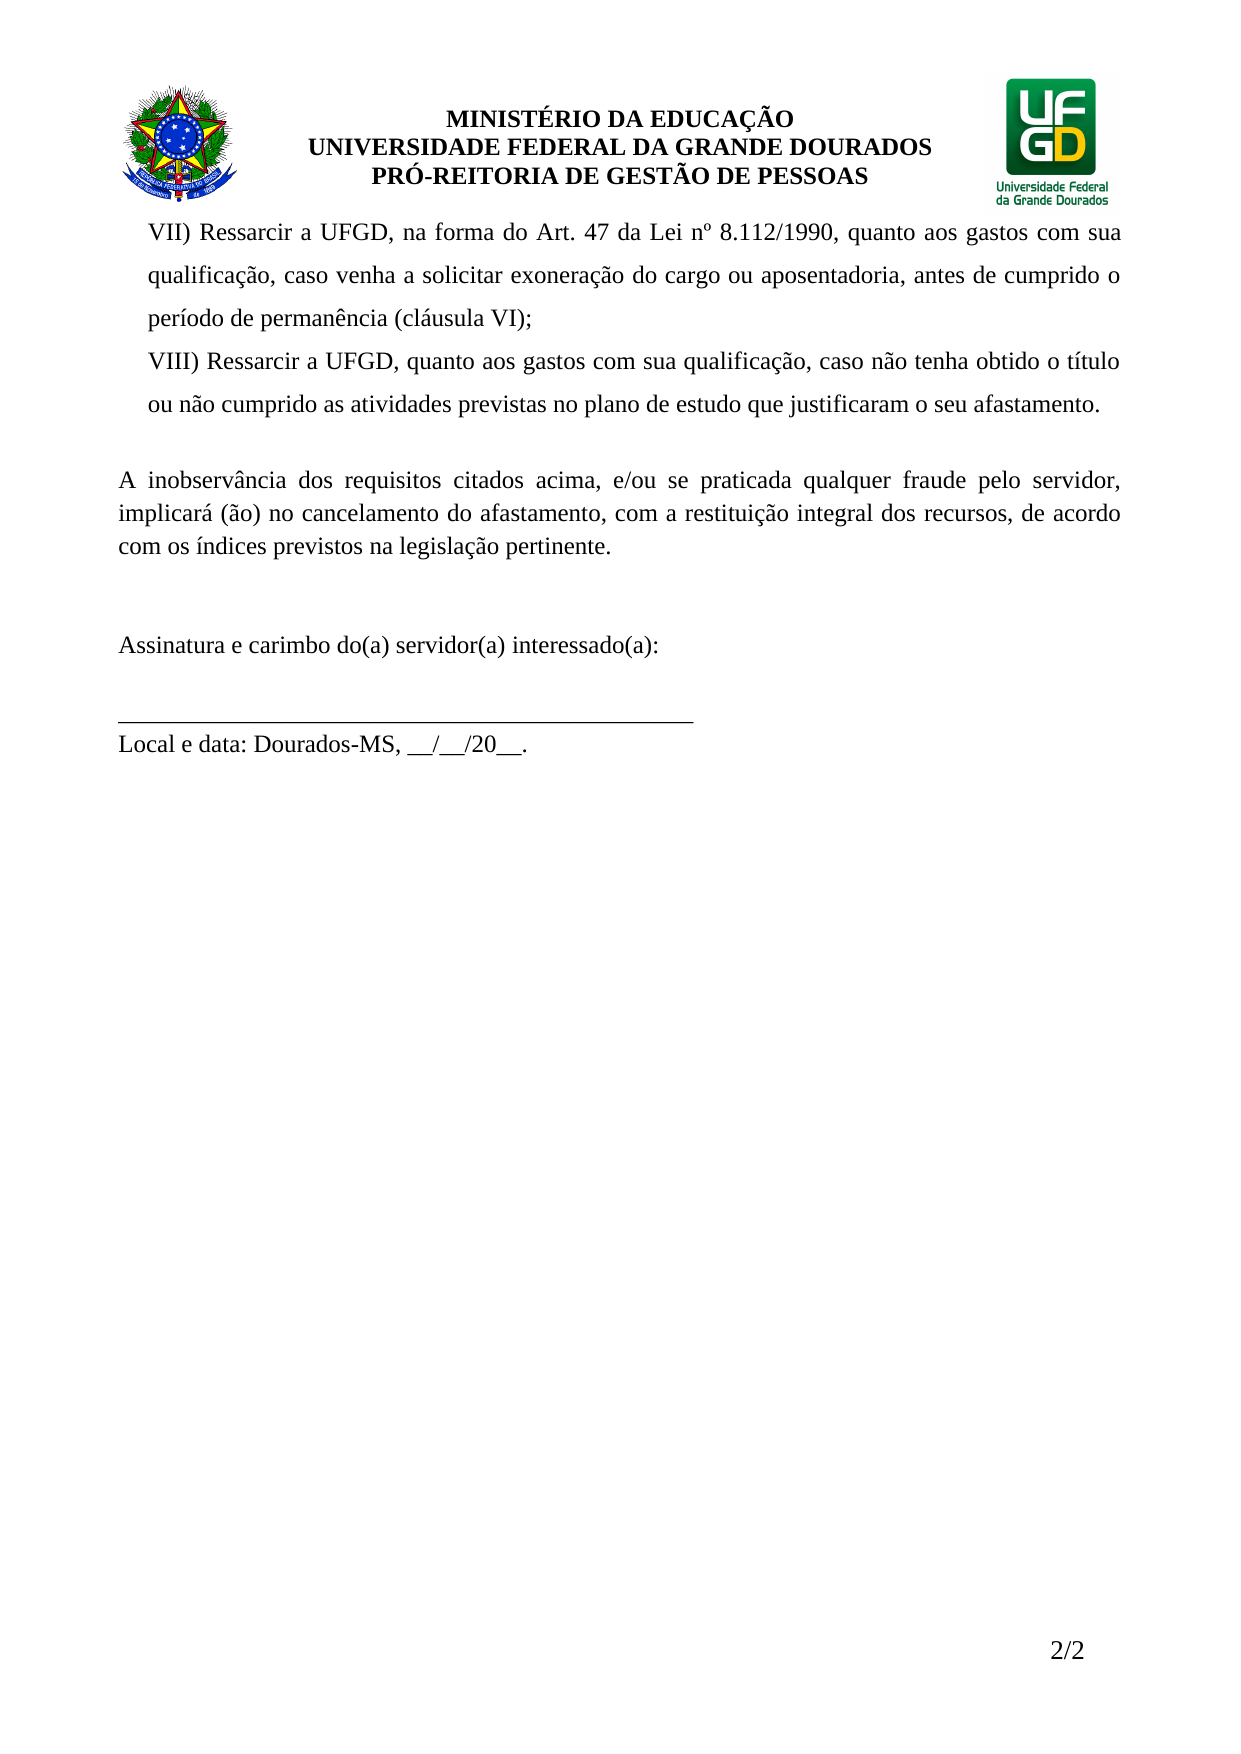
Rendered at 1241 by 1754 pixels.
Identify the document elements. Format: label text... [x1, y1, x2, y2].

text VII) Ressarcir a UFGD, na forma do Art. 47 da Lei nº 8.112/1990, quanto aos gastos com sua qualificação, caso venha a solicitar exoneração do cargo ou aposentadoria, antes de cumprido o período de permanência (cláusula VI); [148, 217, 1122, 332]
text Local e data: Dourados-MS, __/__/20__. [118, 729, 1122, 758]
text Assinatura e carimbo do(a) servidor(a) interessado(a): [118, 631, 1122, 659]
picture [983, 70, 1120, 218]
text ______________________________________________ [118, 697, 1122, 725]
picture [116, 82, 240, 204]
text A inobservância dos requisitos citados acima, e/ou se praticada qualquer fraude pelo servidor, implicará (ão) no cancelamento do afastamento, com a restituição integral dos recursos, de acordo com os índices previstos na legislação pertinente. [118, 465, 1122, 560]
text VIII) Ressarcir a UFGD, quanto aos gastos com sua qualificação, caso não tenha obtido o título ou não cumprido as atividades previstas no plano de estudo que justificaram o seu afastamento. [148, 346, 1122, 418]
